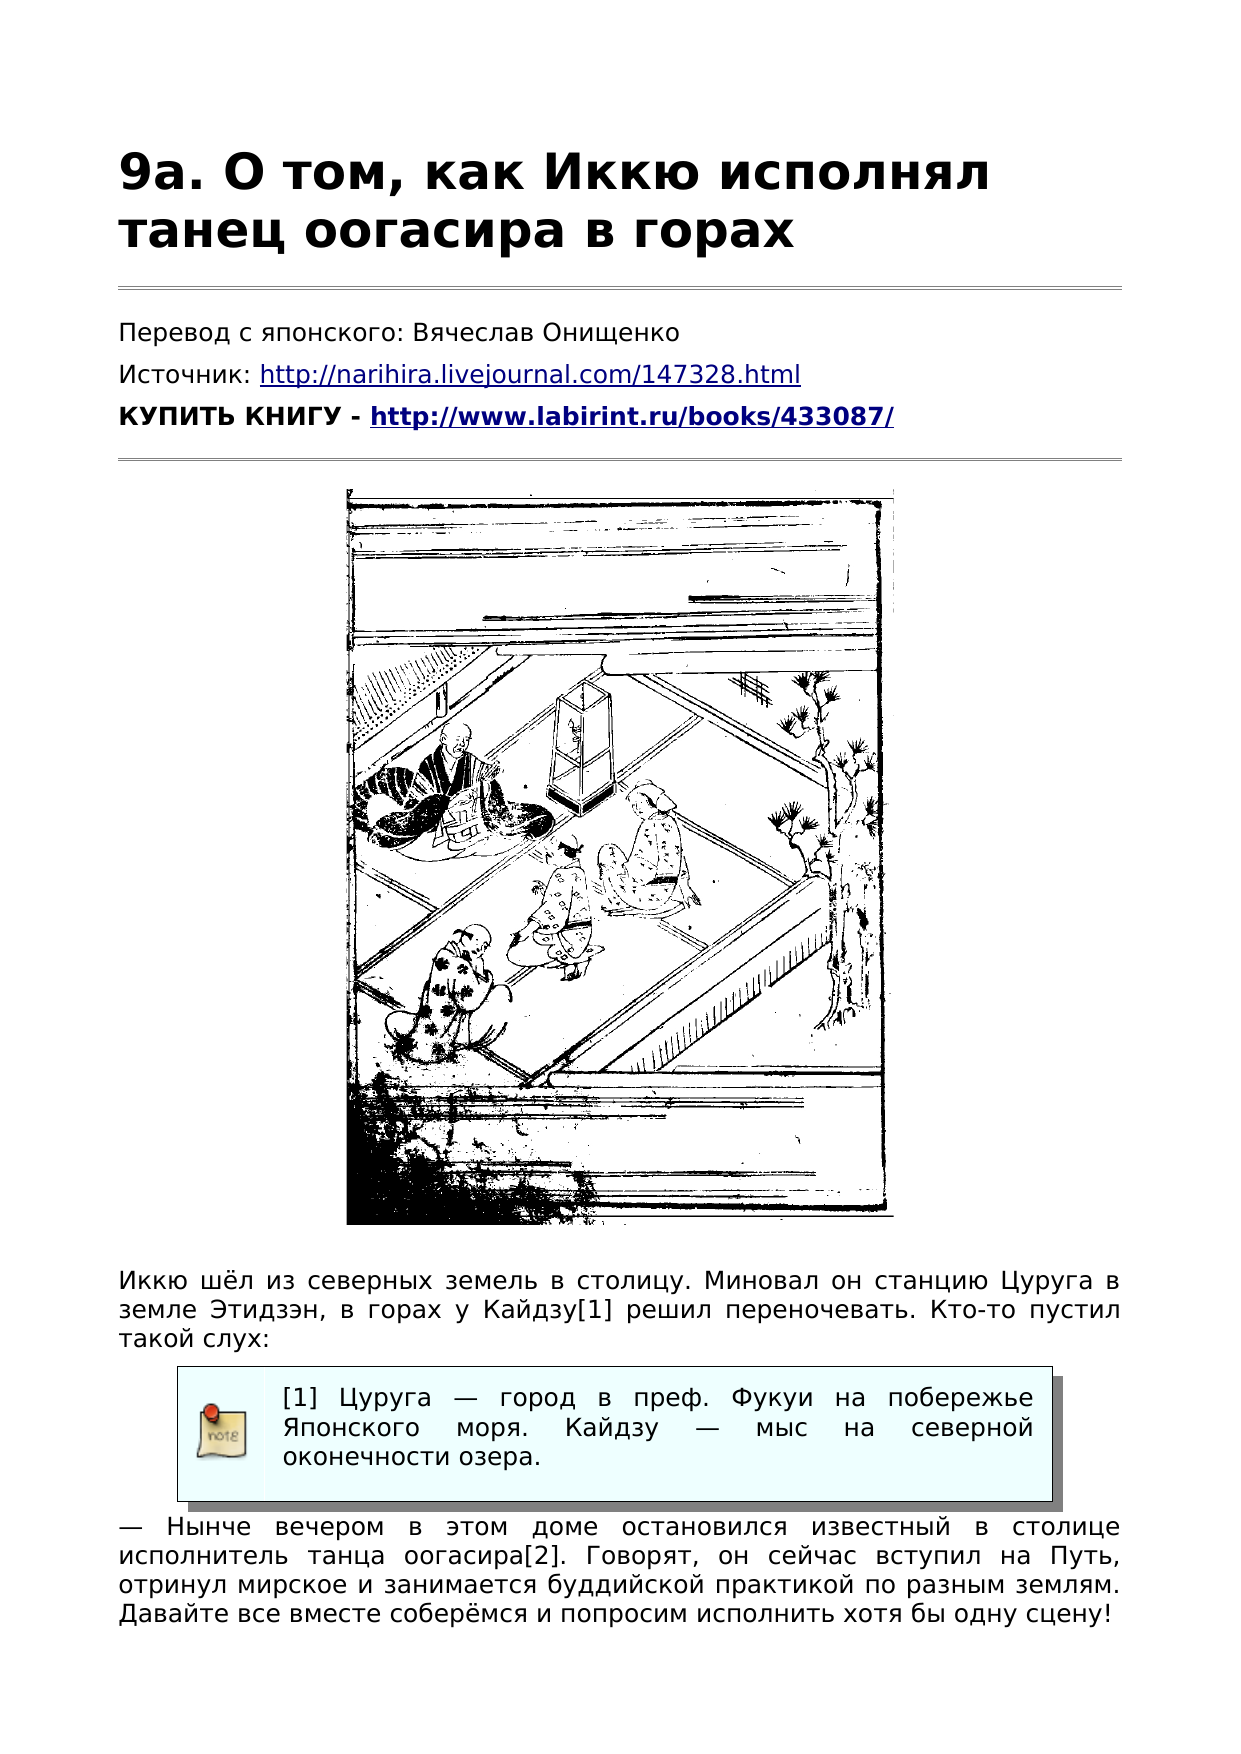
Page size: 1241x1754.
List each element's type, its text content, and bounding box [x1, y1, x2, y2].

subtitle 9a. О том, как Иккю исполнял танец оогасира в горах [118, 143, 1122, 259]
picture [346, 489, 894, 1225]
text Источник: http://narihira.livejournal.com/147328.html [118, 360, 1122, 389]
text КУПИТЬ КНИГУ - http://www.labirint.ru/books/433087/ [118, 402, 1122, 431]
table_header [1] Цуруга — город в преф. Фукуи на побережье Японского моря. Кайдзу — мыс на северной оконечности озера. [265, 1367, 1052, 1501]
text Перевод с японского: Вячеслав Онищенко [118, 318, 1122, 348]
text Иккю шёл из северных земель в столицу. Миновал он станцию Цуруга в земле Этидзэн, в горах у Кайдзу[1] решил переночевать. Кто-то пустил такой слух: [118, 1266, 1122, 1353]
table_header [178, 1367, 264, 1501]
picture [183, 1396, 259, 1472]
text — Нынче вечером в этом доме остановился известный в столице исполнитель танца оогасира[2]. Говорят, он сейчас вступил на Путь, отринул мирское и занимается буддийской практикой по разным землям. Давайте все вместе соберёмся и попросим исполнить хотя бы одну сцену! [118, 1512, 1122, 1629]
